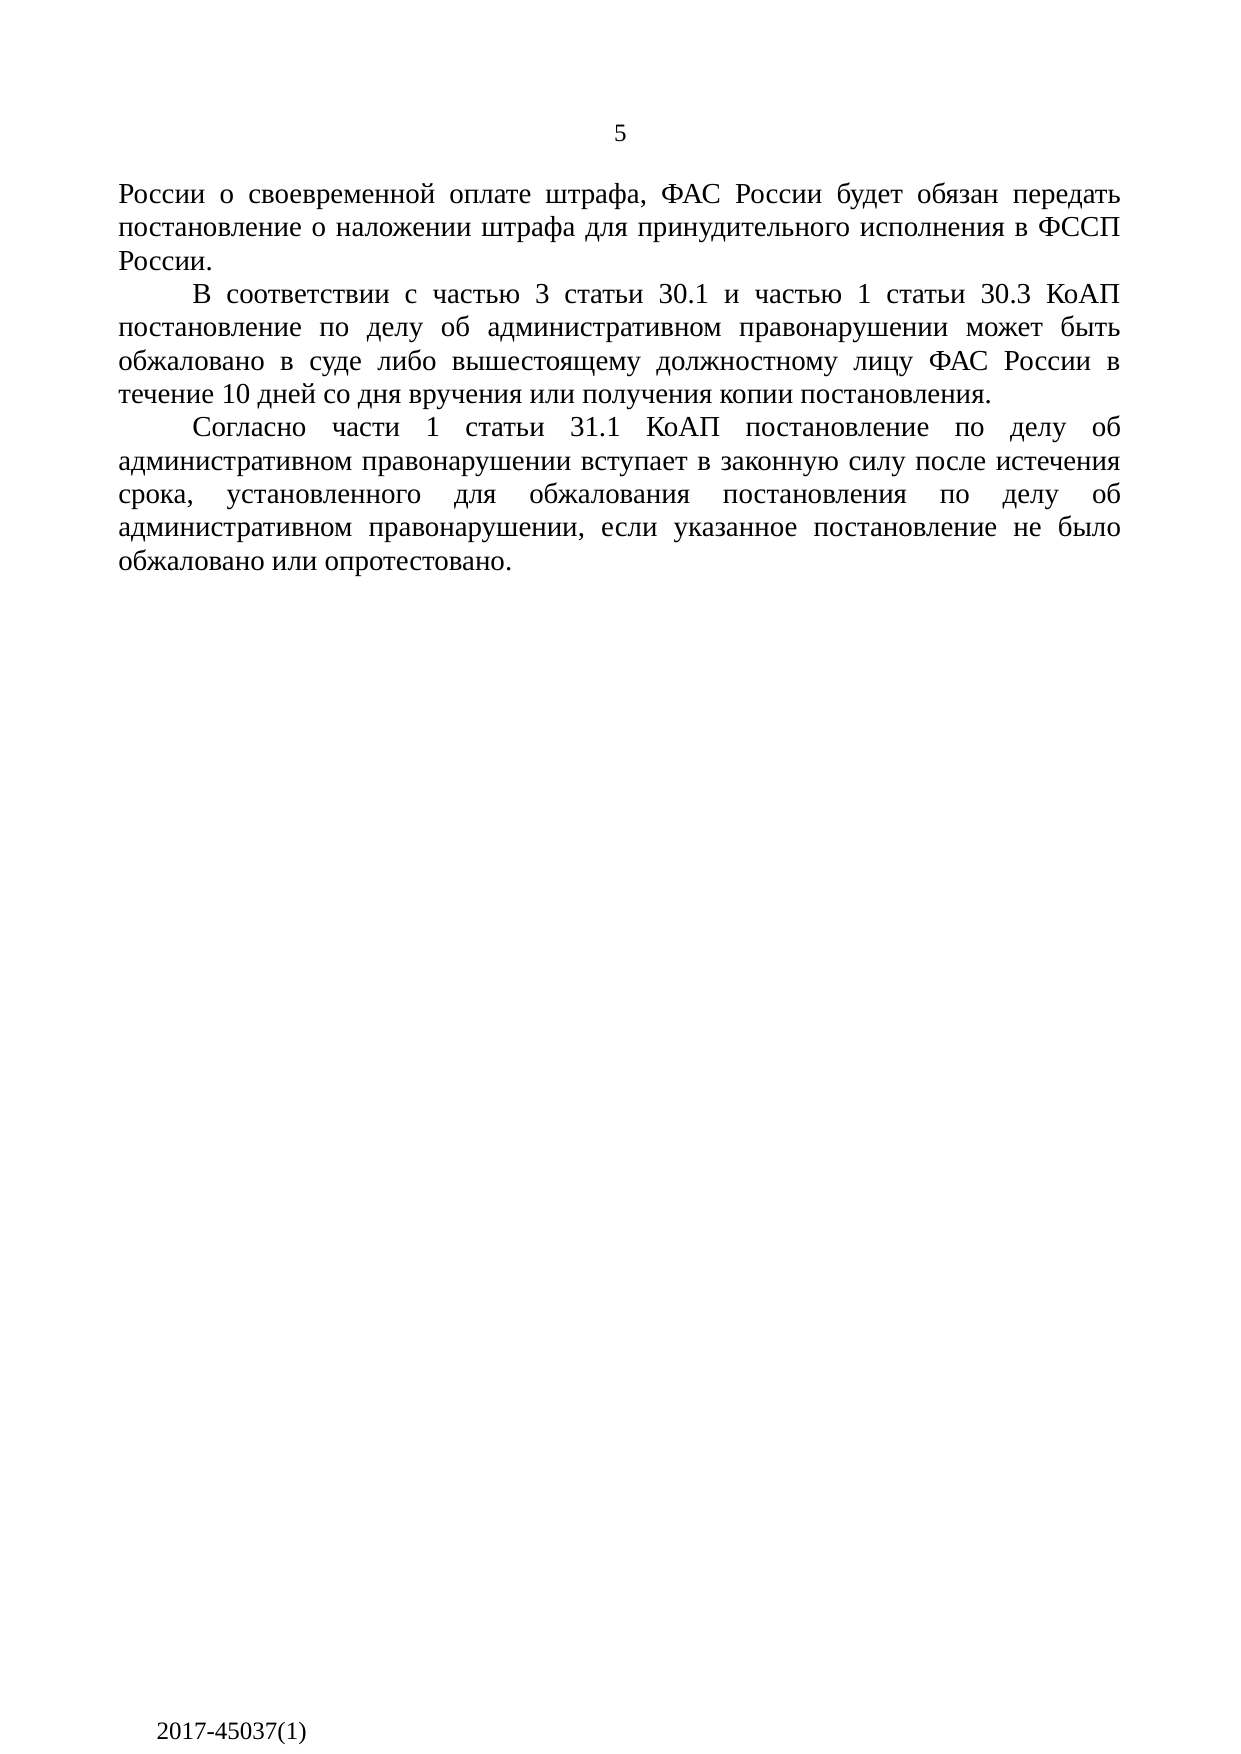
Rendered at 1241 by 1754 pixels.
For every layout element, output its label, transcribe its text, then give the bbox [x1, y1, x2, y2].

text Согласно части 1 статьи 31.1 КоАП постановление по делу об административном правонарушении вступает в законную силу после истечения срока, установленного для обжалования постановления по делу об административном правонарушении, если указанное постановление не было обжаловано или опротестовано. [118, 410, 1122, 576]
text В соответствии с частью 3 статьи 30.1 и частью 1 статьи 30.3 КоАП постановление по делу об административном правонарушении может быть обжаловано в суде либо вышестоящему должностному лицу ФАС России в течение 10 дней со дня вручения или получения копии постановления. [118, 276, 1122, 410]
text России о своевременной оплате штрафа, ФАС России будет обязан передать постановление о наложении штрафа для принудительного исполнения в ФССП России. [118, 176, 1122, 276]
